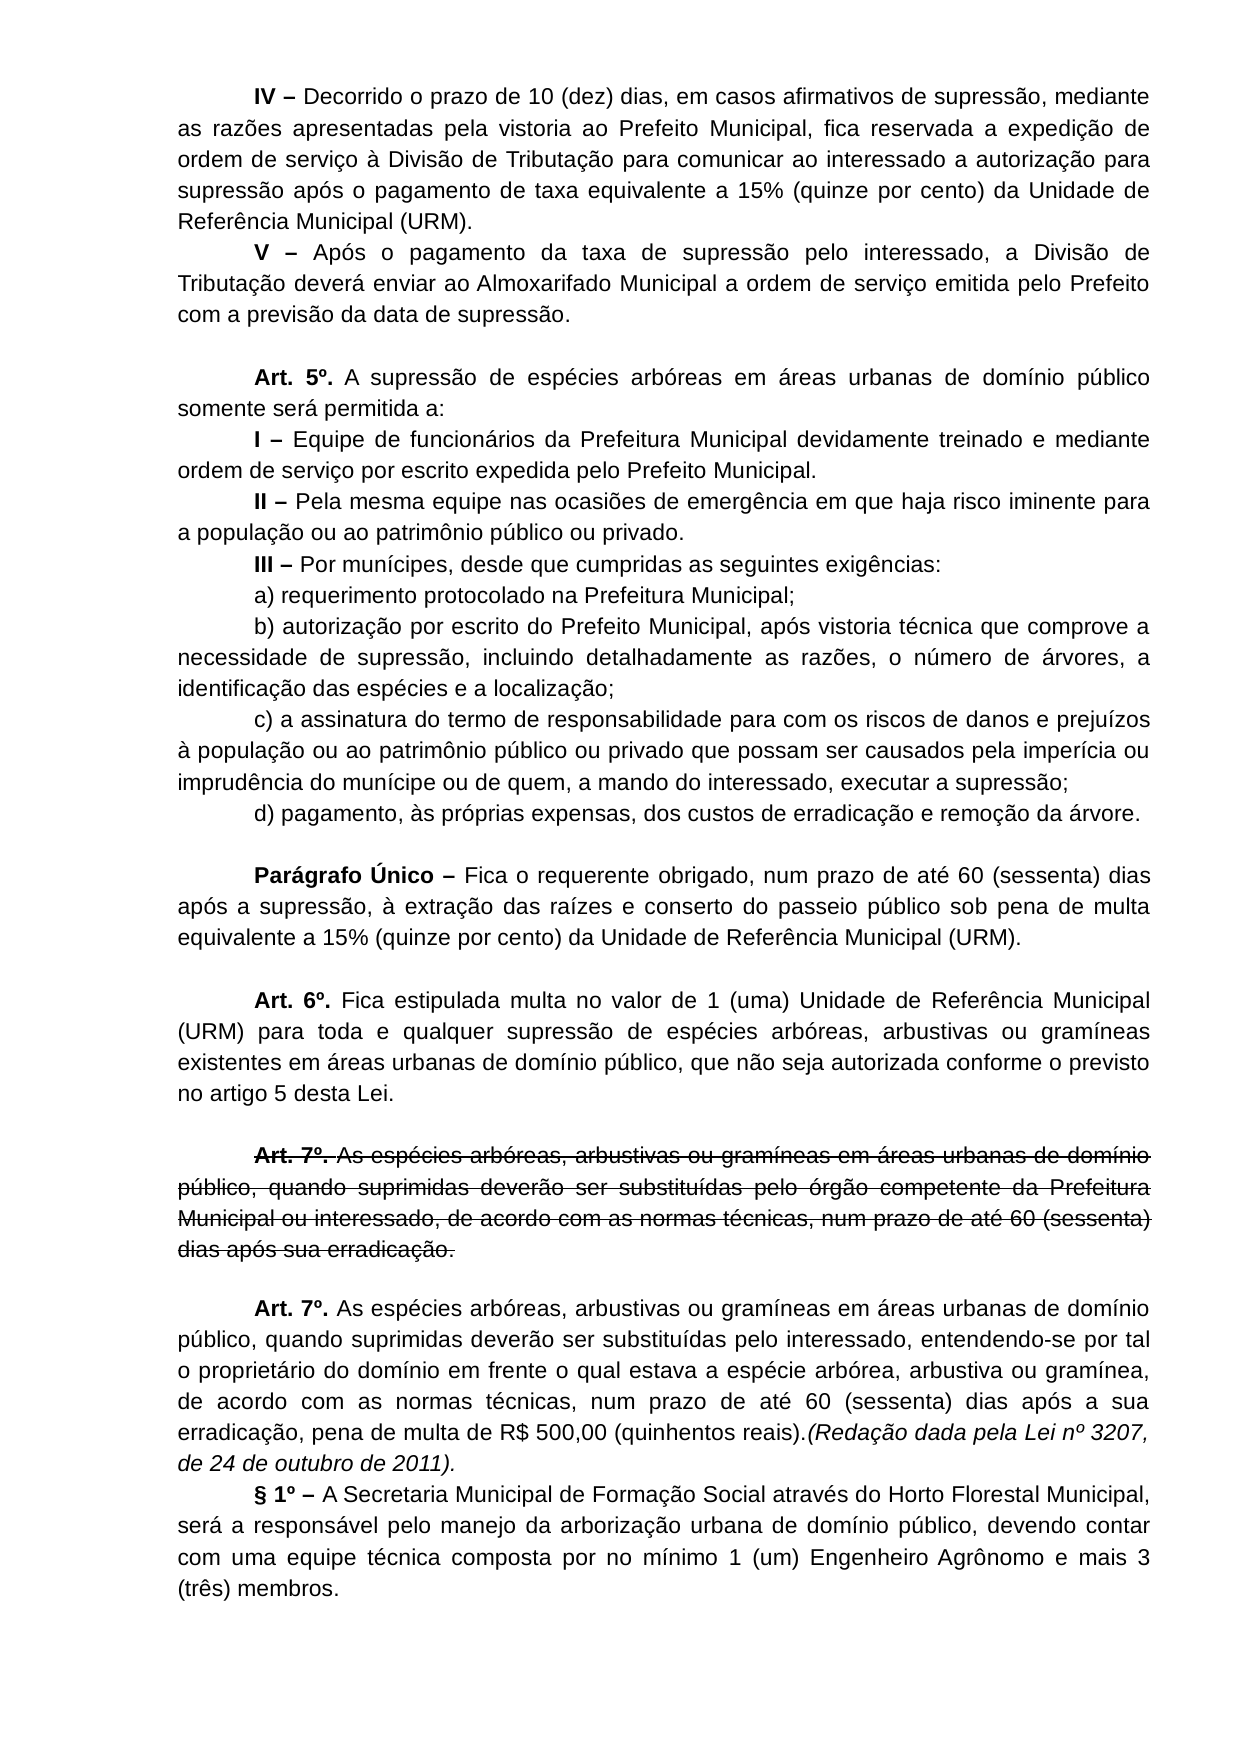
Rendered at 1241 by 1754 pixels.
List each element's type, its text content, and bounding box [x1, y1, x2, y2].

text § 1º – A Secretaria Municipal de Formação Social através do Horto Florestal Municipal, será a responsável pelo manejo da arborização urbana de domínio público, devendo contar com uma equipe técnica composta por no mínimo 1 (um) Engenheiro Agrônomo e mais 3 (três) membros. [177, 1481, 1152, 1601]
text d) pagamento, às próprias expensas, dos custos de erradicação e remoção da árvore. [177, 799, 1152, 826]
text Art. 5º. A supressão de espécies arbóreas em áreas urbanas de domínio público somente será permitida a: [177, 363, 1152, 421]
text II – Pela mesma equipe nas ocasiões de emergência em que haja risco iminente para a população ou ao patrimônio público ou privado. [177, 488, 1152, 546]
text Art. 7º. As espécies arbóreas, arbustivas ou gramíneas em áreas urbanas de domínio público, quando suprimidas deverão ser substituídas pelo órgão competente da Prefeitura Municipal ou interessado, de acordo com as normas técnicas, num prazo de até 60 (sessenta) dias após sua erradicação. [177, 1142, 1152, 1219]
text Art. 7º. As espécies arbóreas, arbustivas ou gramíneas em áreas urbanas de domínio público, quando suprimidas deverão ser substituídas pelo interessado, entendendo-se por tal o proprietário do domínio em frente o qual estava a espécie arbórea, arbustiva ou gramínea, de acordo com as normas técnicas, num prazo de até 60 (sessenta) dias após a sua erradicação, pena de multa de R$ 500,00 (quinhentos reais).(Redação dada pela Lei nº 3207, de 24 de outubro de 2011). [177, 1294, 1152, 1477]
text Art. 6º. Fica estipulada multa no valor de 1 (uma) Unidade de Referência Municipal (URM) para toda e qualquer supressão de espécies arbóreas, arbustivas ou gramíneas existentes em áreas urbanas de domínio público, que não seja autorizada conforme o previsto no artigo 5 desta Lei. [177, 986, 1152, 1106]
text b) autorização por escrito do Prefeito Municipal, após vistoria técnica que comprove a necessidade de supressão, incluindo detalhadamente as razões, o número de árvores, a identificação das espécies e a localização; [177, 612, 1152, 702]
text V – Após o pagamento da taxa de supressão pelo interessado, a Divisão de Tributação deverá enviar ao Almoxarifado Municipal a ordem de serviço emitida pelo Prefeito com a previsão da data de supressão. [177, 238, 1152, 328]
text III – Por munícipes, desde que cumpridas as seguintes exigências: [177, 550, 1152, 577]
text I – Equipe de funcionários da Prefeitura Municipal devidamente treinado e mediante ordem de serviço por escrito expedida pelo Prefeito Municipal. [177, 425, 1152, 483]
text c) a assinatura do termo de responsabilidade para com os riscos de danos e prejuízos à população ou ao patrimônio público ou privado que possam ser causados pela imperícia ou imprudência do munícipe ou de quem, a mando do interessado, executar a supressão; [177, 706, 1152, 795]
text a) requerimento protocolado na Prefeitura Municipal; [177, 581, 1152, 608]
text IV – Decorrido o prazo de 10 (dez) dias, em casos afirmativos de supressão, mediante as razões apresentadas pela vistoria ao Prefeito Municipal, fica reservada a expedição de ordem de serviço à Divisão de Tributação para comunicar ao interessado a autorização para supressão após o pagamento de taxa equivalente a 15% (quinze por cento) da Unidade de Referência Municipal (URM). [177, 83, 1152, 234]
text Art. 7º. As espécies arbóreas, arbustivas ou gramíneas em áreas urbanas de domínio público, quando suprimidas deverão ser substituídas pelo órgão competente da Prefeitura Municipal ou interessado, de acordo com as normas técnicas, num prazo de até 60 (sessenta) dias após sua erradicação. [177, 1220, 1152, 1262]
text Parágrafo Único – Fica o requerente obrigado, num prazo de até 60 (sessenta) dias após a supressão, à extração das raízes e conserto do passeio público sob pena de multa equivalente a 15% (quinze por cento) da Unidade de Referência Municipal (URM). [177, 861, 1152, 951]
